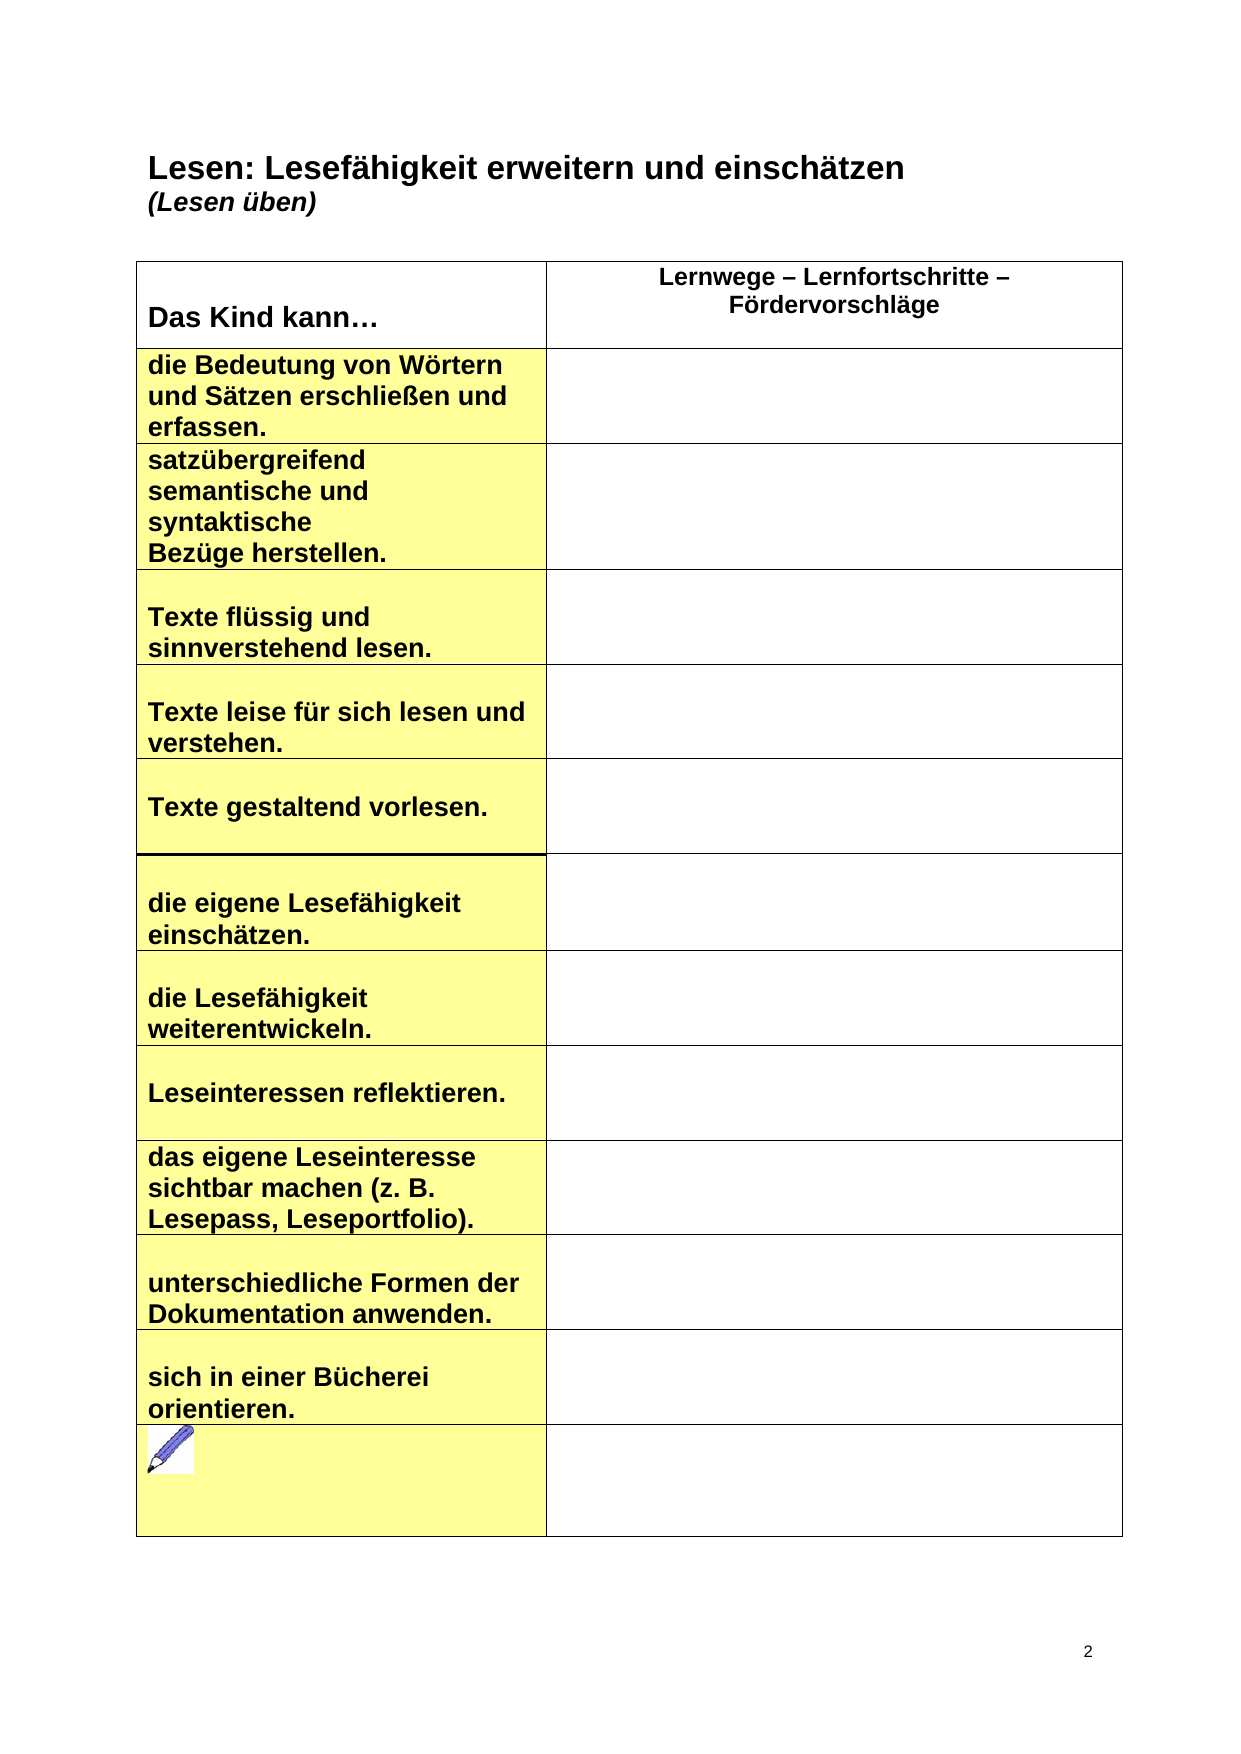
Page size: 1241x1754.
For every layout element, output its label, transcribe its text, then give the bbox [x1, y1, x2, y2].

table_cell [547, 951, 1122, 1045]
table_cell Texte leise für sich lesen und verstehen. [137, 665, 546, 758]
table_cell das eigene Leseinteresse sichtbar machen (z. B. Lesepass, Leseportfolio). [137, 1141, 546, 1234]
table_cell [547, 349, 1122, 443]
table_cell satzübergreifend semantische und syntaktische Bezüge herstellen. [137, 444, 546, 569]
table_cell [547, 1046, 1122, 1139]
table_header Das Kind kann… [137, 262, 546, 348]
text Lesen: Lesefähigkeit erweitern und einschätzen [148, 148, 1092, 186]
table_cell [547, 570, 1122, 663]
table_cell [547, 1330, 1122, 1424]
table_cell [547, 854, 1122, 950]
table_cell Leseinteressen reflektieren. [137, 1046, 546, 1139]
picture [147, 1425, 194, 1474]
table_cell die Bedeutung von Wörtern und Sätzen erschließen und erfassen. [137, 349, 546, 443]
table_cell [547, 1425, 1122, 1536]
table_cell [547, 759, 1122, 853]
text (Lesen üben) [148, 186, 1092, 217]
table_cell [547, 444, 1122, 569]
table_cell [547, 1235, 1122, 1329]
table_cell Texte flüssig und sinnverstehend lesen. [137, 570, 546, 663]
table_cell Texte gestaltend vorlesen. [137, 759, 546, 853]
table_cell sich in einer Bücherei orientieren. [137, 1330, 546, 1424]
table_cell [137, 1425, 546, 1536]
table_cell [547, 1141, 1122, 1234]
table_cell [547, 665, 1122, 758]
table_header Lernwege – Lernfortschritte – Fördervorschläge [547, 262, 1122, 348]
table_cell die eigene Lesefähigkeit einschätzen. [137, 856, 546, 950]
table_cell unterschiedliche Formen der Dokumentation anwenden. [137, 1235, 546, 1329]
table_cell die Lesefähigkeit weiterentwickeln. [137, 951, 546, 1045]
